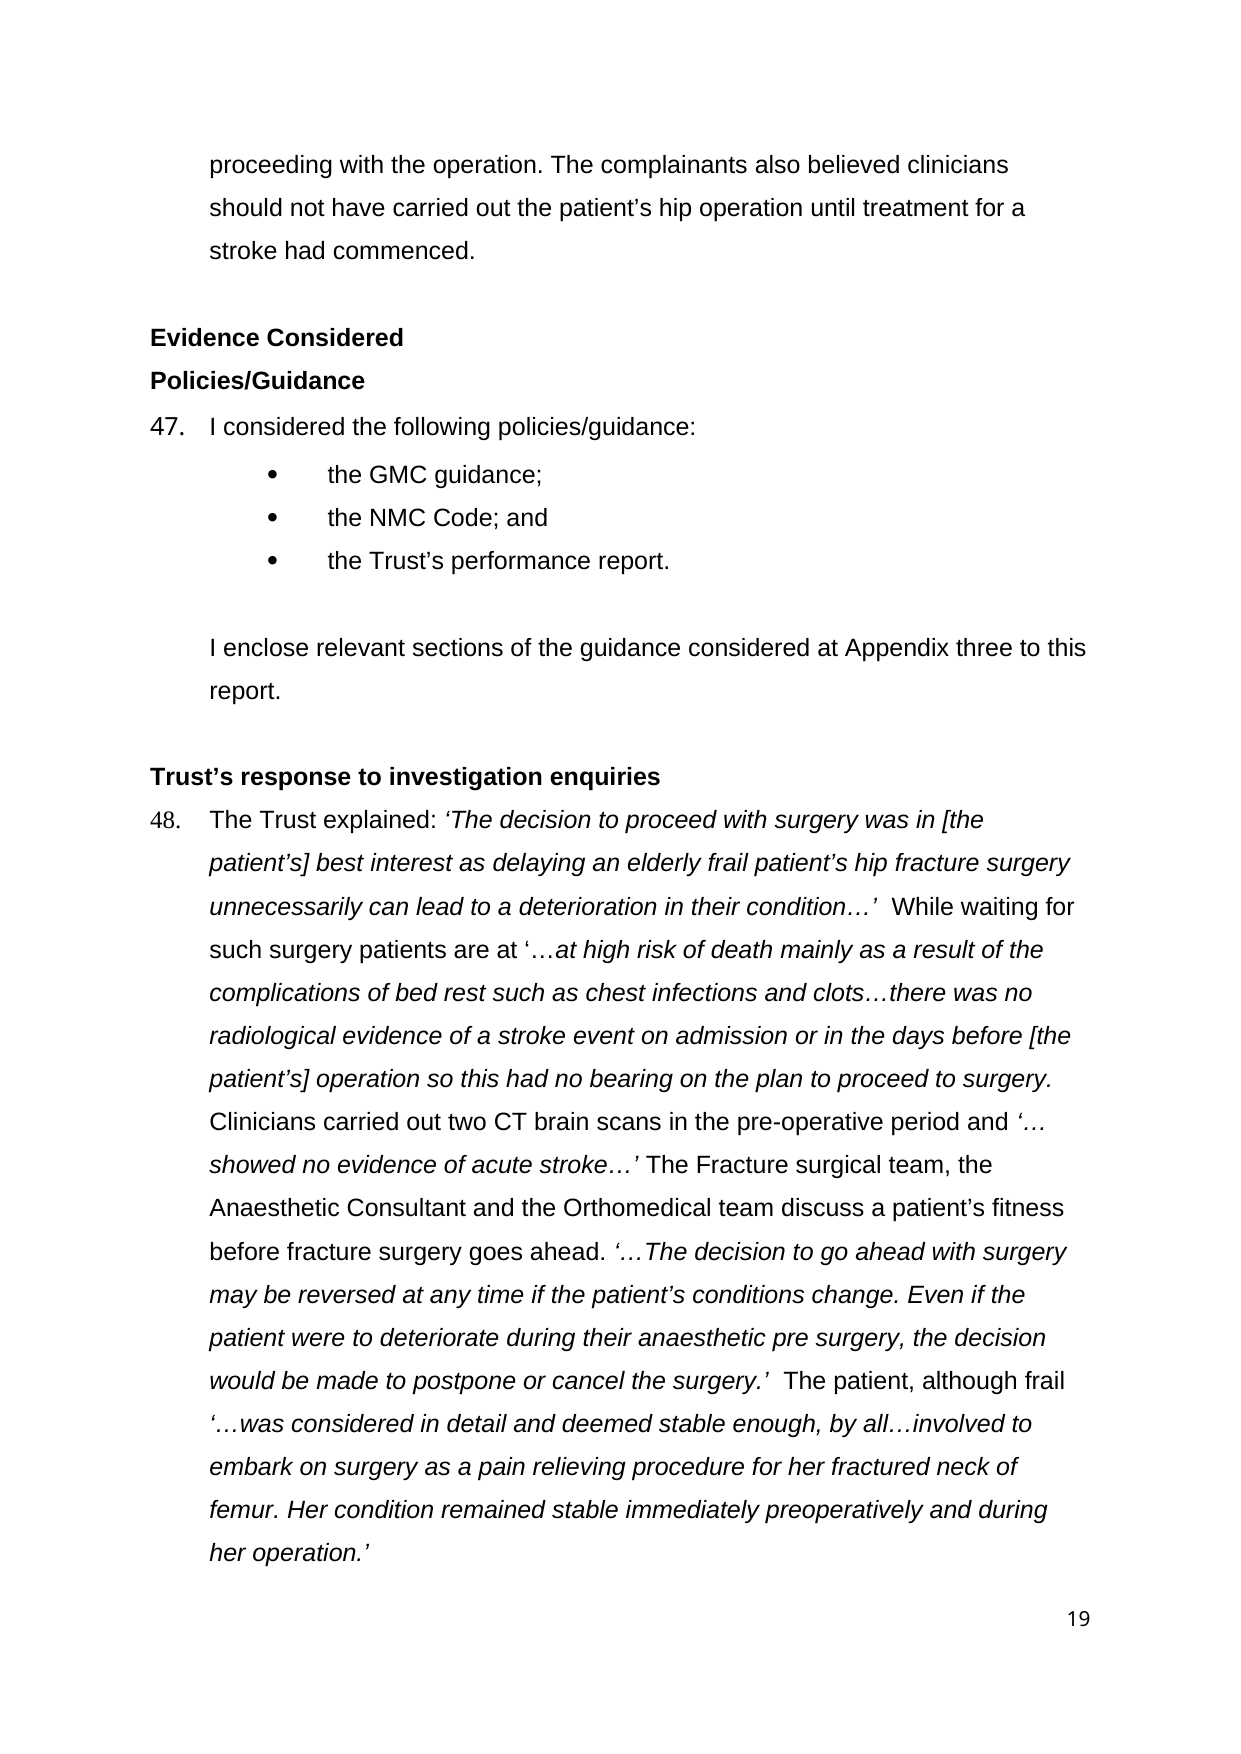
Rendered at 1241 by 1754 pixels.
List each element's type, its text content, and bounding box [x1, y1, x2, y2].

list the GMC guidance; [268, 460, 1090, 489]
text I enclose relevant sections of the guidance considered at Appendix three to this report. [209, 633, 1090, 704]
text Trust’s response to investigation enquiries [150, 762, 1090, 791]
text Evidence Considered [150, 322, 1090, 351]
text Policies/Guidance [150, 366, 1090, 394]
list The Trust explained: ‘The decision to proceed with surgery was in [the patient’s] best interest as delaying an elderly frail patient’s hip fracture surgery unnecessarily can lead to a deterioration in their condition…’ While waiting for such surgery patients are at ‘…at high risk of death mainly as a result of the complications of bed rest such as chest infections and clots…there was no radiological evidence of a stroke event on admission or in the days before [the patient’s] operation so this had no bearing on the plan to proceed to surgery. Clinicians carried out two CT brain scans in the pre-operative period and ‘…showed no evidence of acute stroke…’ The Fracture surgical team, the Anaesthetic Consultant and the Orthomedical team discuss a patient’s fitness before fracture surgery goes ahead. ‘…The decision to go ahead with surgery may be reversed at any time if the patient’s conditions change. Even if the patient were to deteriorate during their anaesthetic pre surgery, the decision would be made to postpone or cancel the surgery.’ The patient, although frail ‘…was considered in detail and deemed stable enough, by all…involved to embark on surgery as a pain relieving procedure for her fractured neck of femur. Her condition remained stable immediately preoperatively and during her operation.’ [150, 805, 1090, 1567]
list I considered the following policies/guidance: [150, 409, 1090, 443]
list the Trust’s performance report. [268, 546, 1090, 575]
list the NMC Code; and [268, 503, 1090, 532]
list proceeding with the operation. The complainants also believed clinicians should not have carried out the patient’s hip operation until treatment for a stroke had commenced. [150, 150, 1090, 265]
